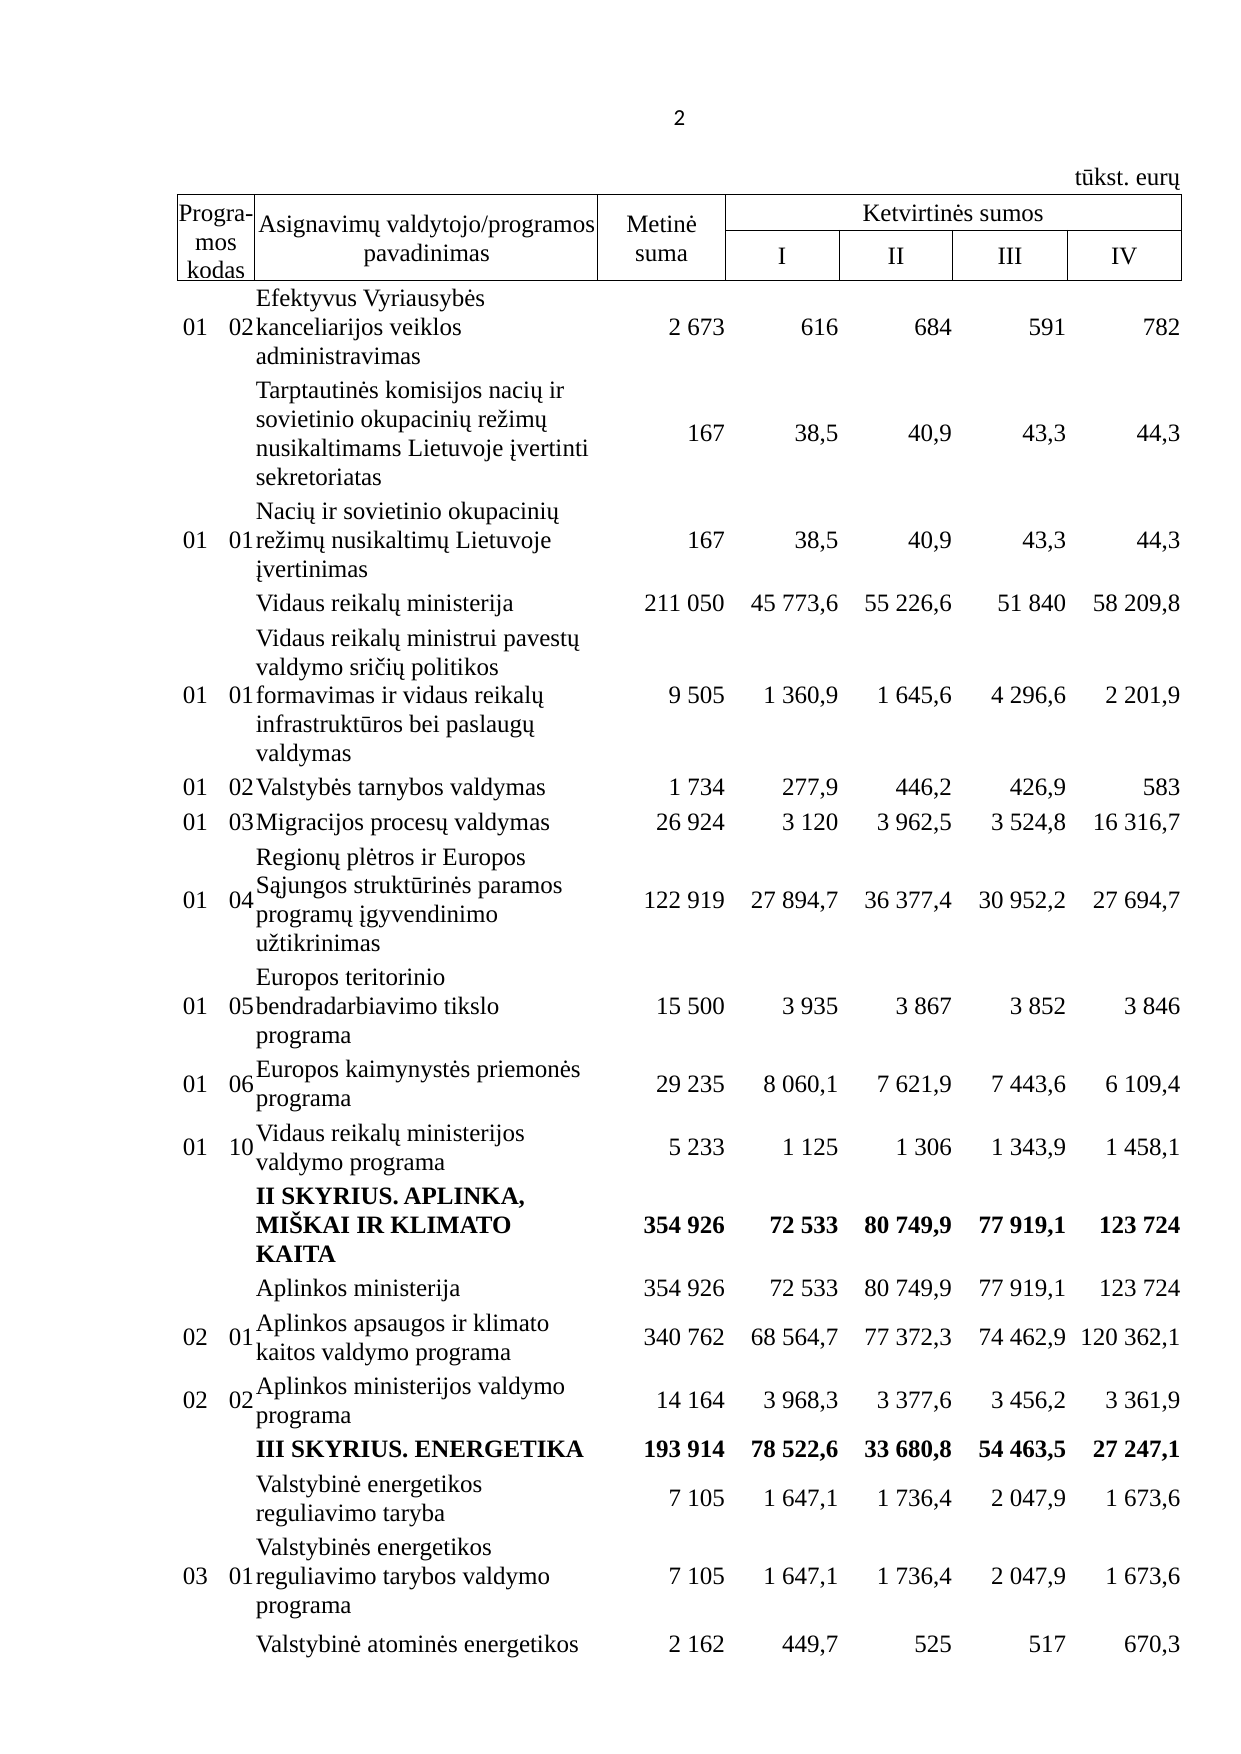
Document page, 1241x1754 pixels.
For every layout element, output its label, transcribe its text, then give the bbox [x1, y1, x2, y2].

table_cell Asignavimų valdytojo/programos pavadinimas [255, 195, 597, 280]
table_cell 1 458,1 [1067, 1115, 1181, 1178]
table_cell 782 [1067, 281, 1181, 372]
table_cell 36 377,4 [839, 839, 953, 959]
table_cell 38,5 [726, 493, 839, 585]
table_cell 122 919 [597, 839, 726, 959]
table_cell 15 500 [597, 960, 726, 1052]
table_cell 446,2 [839, 770, 953, 804]
table_cell 58 209,8 [1067, 585, 1181, 620]
table_cell 193 914 [597, 1432, 726, 1466]
table_cell 167 [597, 373, 726, 493]
table_cell 80 749,9 [839, 1178, 953, 1270]
table_cell 38,5 [726, 373, 839, 493]
table_cell 01 [177, 1052, 209, 1115]
table_cell 04 [209, 839, 254, 959]
table_cell [209, 1622, 254, 1665]
table_cell 26 924 [597, 804, 726, 839]
table_cell 10 [209, 1115, 254, 1178]
table_cell 02 [209, 1368, 254, 1432]
table_cell Progra-mos kodas [178, 195, 254, 280]
table_cell Aplinkos ministerijos valdymo programa [255, 1368, 597, 1432]
table_cell 684 [839, 281, 953, 372]
table_cell III [953, 231, 1067, 280]
table_cell 27 694,7 [1067, 839, 1181, 959]
table_cell [209, 1270, 254, 1305]
table_cell [177, 1270, 209, 1305]
table_cell 01 [177, 493, 209, 585]
table_cell 03 [177, 1530, 209, 1622]
table_cell Valstybinės energetikos reguliavimo tarybos valdymo programa [255, 1530, 597, 1622]
table_cell [177, 1466, 209, 1529]
table_cell 7 621,9 [839, 1052, 953, 1115]
table_cell [177, 1432, 209, 1466]
table_cell Europos teritorinio bendradarbiavimo tikslo programa [255, 960, 597, 1052]
table_cell 72 533 [726, 1178, 839, 1270]
table_cell Valstybinė energetikos reguliavimo taryba [255, 1466, 597, 1529]
table_cell Valstybės tarnybos valdymas [255, 770, 597, 804]
table_cell Ketvirtinės sumos [726, 195, 1181, 230]
table_cell 77 372,3 [839, 1305, 953, 1368]
table_cell Nacių ir sovietinio okupacinių režimų nusikaltimų Lietuvoje įvertinimas [255, 493, 597, 585]
table_cell 55 226,6 [839, 585, 953, 620]
table_cell 2 162 [597, 1622, 726, 1665]
table_cell II [840, 231, 952, 280]
table_cell 1 673,6 [1067, 1466, 1181, 1529]
table_cell 77 919,1 [953, 1270, 1067, 1305]
table_cell 3 377,6 [839, 1368, 953, 1432]
table_cell 3 852 [953, 960, 1067, 1052]
table_cell 3 867 [839, 960, 953, 1052]
table_cell 616 [726, 281, 839, 372]
table_cell 14 164 [597, 1368, 726, 1432]
table_cell 05 [209, 960, 254, 1052]
table_cell 03 [209, 804, 254, 839]
table_cell 517 [953, 1622, 1067, 1665]
table_cell 40,9 [839, 493, 953, 585]
table_cell 16 316,7 [1067, 804, 1181, 839]
table_cell Vidaus reikalų ministerija [255, 585, 597, 620]
table_cell 01 [177, 620, 209, 769]
table_cell 02 [177, 1368, 209, 1432]
table_cell 1 736,4 [839, 1530, 953, 1622]
table_cell 06 [209, 1052, 254, 1115]
table_cell 7 105 [597, 1530, 726, 1622]
table_cell 3 120 [726, 804, 839, 839]
table_cell [209, 1432, 254, 1466]
table_cell Regionų plėtros ir Europos Sąjungos struktūrinės paramos programų įgyvendinimo užtikrinimas [255, 839, 597, 959]
table_cell 4 296,6 [953, 620, 1067, 769]
table_cell 01 [209, 1305, 254, 1368]
table_cell 167 [597, 493, 726, 585]
table_cell [209, 585, 254, 620]
table_cell [209, 1466, 254, 1529]
table_cell Aplinkos ministerija [255, 1270, 597, 1305]
table_cell 01 [209, 493, 254, 585]
table_cell 74 462,9 [953, 1305, 1067, 1368]
table_cell 1 343,9 [953, 1115, 1067, 1178]
table_cell 43,3 [953, 373, 1067, 493]
table_cell 01 [177, 804, 209, 839]
table_cell 01 [177, 770, 209, 804]
table_cell 33 680,8 [839, 1432, 953, 1466]
table_header tūkst. eurų [926, 160, 1181, 194]
table_cell 5 233 [597, 1115, 726, 1178]
table_cell 3 962,5 [839, 804, 953, 839]
table_cell 354 926 [597, 1270, 726, 1305]
table_cell 45 773,6 [726, 585, 839, 620]
table_header [726, 160, 827, 194]
table_cell 2 201,9 [1067, 620, 1181, 769]
table_header [209, 160, 254, 194]
table_cell 29 235 [597, 1052, 726, 1115]
table_cell Migracijos procesų valdymas [255, 804, 597, 839]
table_cell Aplinkos apsaugos ir klimato kaitos valdymo programa [255, 1305, 597, 1368]
table_cell Vidaus reikalų ministerijos valdymo programa [255, 1115, 597, 1178]
table_cell 3 524,8 [953, 804, 1067, 839]
table_cell IV [1068, 231, 1181, 280]
table_cell 7 443,6 [953, 1052, 1067, 1115]
table_cell 1 360,9 [726, 620, 839, 769]
table_cell 123 724 [1067, 1178, 1181, 1270]
table_cell 8 060,1 [726, 1052, 839, 1115]
table_cell Tarptautinės komisijos nacių ir sovietinio okupacinių režimų nusikaltimams Lietuvoje įvertinti sekretoriatas [255, 373, 597, 493]
table_cell [209, 1178, 254, 1270]
table_cell Europos kaimynystės priemonės programa [255, 1052, 597, 1115]
table_cell 1 125 [726, 1115, 839, 1178]
table_cell Vidaus reikalų ministrui pavestų valdymo sričių politikos formavimas ir vidaus reikalų infrastruktūros bei paslaugų valdymas [255, 620, 597, 769]
table_cell III SKYRIUS. ENERGETIKA [255, 1432, 597, 1466]
table_cell 01 [209, 1530, 254, 1622]
table_cell 01 [177, 839, 209, 959]
table_cell 1 673,6 [1067, 1530, 1181, 1622]
table_cell 3 456,2 [953, 1368, 1067, 1432]
table_cell 3 361,9 [1067, 1368, 1181, 1432]
table_cell 01 [209, 620, 254, 769]
table_cell 9 505 [597, 620, 726, 769]
table_cell II SKYRIUS. APLINKA, MIŠKAI IR KLIMATO KAITA [255, 1178, 597, 1270]
table_header [597, 160, 726, 194]
table_cell 80 749,9 [839, 1270, 953, 1305]
table_cell 340 762 [597, 1305, 726, 1368]
table_cell 27 247,1 [1067, 1432, 1181, 1466]
table_cell 354 926 [597, 1178, 726, 1270]
table_cell 72 533 [726, 1270, 839, 1305]
table_cell 449,7 [726, 1622, 839, 1665]
table_cell 277,9 [726, 770, 839, 804]
table_cell 3 968,3 [726, 1368, 839, 1432]
table_cell 01 [177, 1115, 209, 1178]
table_cell 2 047,9 [953, 1530, 1067, 1622]
table_cell 211 050 [597, 585, 726, 620]
table_header [177, 160, 209, 194]
table_cell 30 952,2 [953, 839, 1067, 959]
table_cell 1 306 [839, 1115, 953, 1178]
table_cell 1 734 [597, 770, 726, 804]
table_cell [177, 373, 209, 493]
table_cell Efektyvus Vyriausybės kanceliarijos veiklos administravimas [255, 281, 597, 372]
table_cell [177, 585, 209, 620]
table_cell 44,3 [1067, 373, 1181, 493]
table_cell [209, 373, 254, 493]
table_cell 583 [1067, 770, 1181, 804]
table_cell 1 736,4 [839, 1466, 953, 1529]
table_header [255, 160, 597, 194]
table_cell [177, 1178, 209, 1270]
table_cell 02 [209, 281, 254, 372]
table_cell 1 645,6 [839, 620, 953, 769]
table_cell 02 [177, 1305, 209, 1368]
table_cell [177, 1622, 209, 1665]
table_cell 525 [839, 1622, 953, 1665]
table_cell 78 522,6 [726, 1432, 839, 1466]
table_cell 01 [177, 281, 209, 372]
table_cell 2 047,9 [953, 1466, 1067, 1529]
table_cell Metinė suma [598, 195, 725, 280]
table_cell 3 846 [1067, 960, 1181, 1052]
table_cell 1 647,1 [726, 1530, 839, 1622]
table_cell 01 [177, 960, 209, 1052]
table_cell 670,3 [1067, 1622, 1181, 1665]
table_cell 591 [953, 281, 1067, 372]
table_cell 44,3 [1067, 493, 1181, 585]
table_cell 43,3 [953, 493, 1067, 585]
table_cell 51 840 [953, 585, 1067, 620]
table_cell 27 894,7 [726, 839, 839, 959]
table_cell 3 935 [726, 960, 839, 1052]
table_cell 7 105 [597, 1466, 726, 1529]
table_cell 6 109,4 [1067, 1052, 1181, 1115]
table_cell 68 564,7 [726, 1305, 839, 1368]
table_cell 02 [209, 770, 254, 804]
table_cell Valstybinė atominės energetikos [255, 1622, 597, 1665]
table_cell 123 724 [1067, 1270, 1181, 1305]
table_cell I [726, 231, 839, 280]
table_header [828, 160, 926, 194]
table_cell 426,9 [953, 770, 1067, 804]
table_cell 120 362,1 [1067, 1305, 1181, 1368]
table_cell 54 463,5 [953, 1432, 1067, 1466]
table_cell 2 673 [597, 281, 726, 372]
table_cell 1 647,1 [726, 1466, 839, 1529]
table_cell 77 919,1 [953, 1178, 1067, 1270]
table_cell 40,9 [839, 373, 953, 493]
